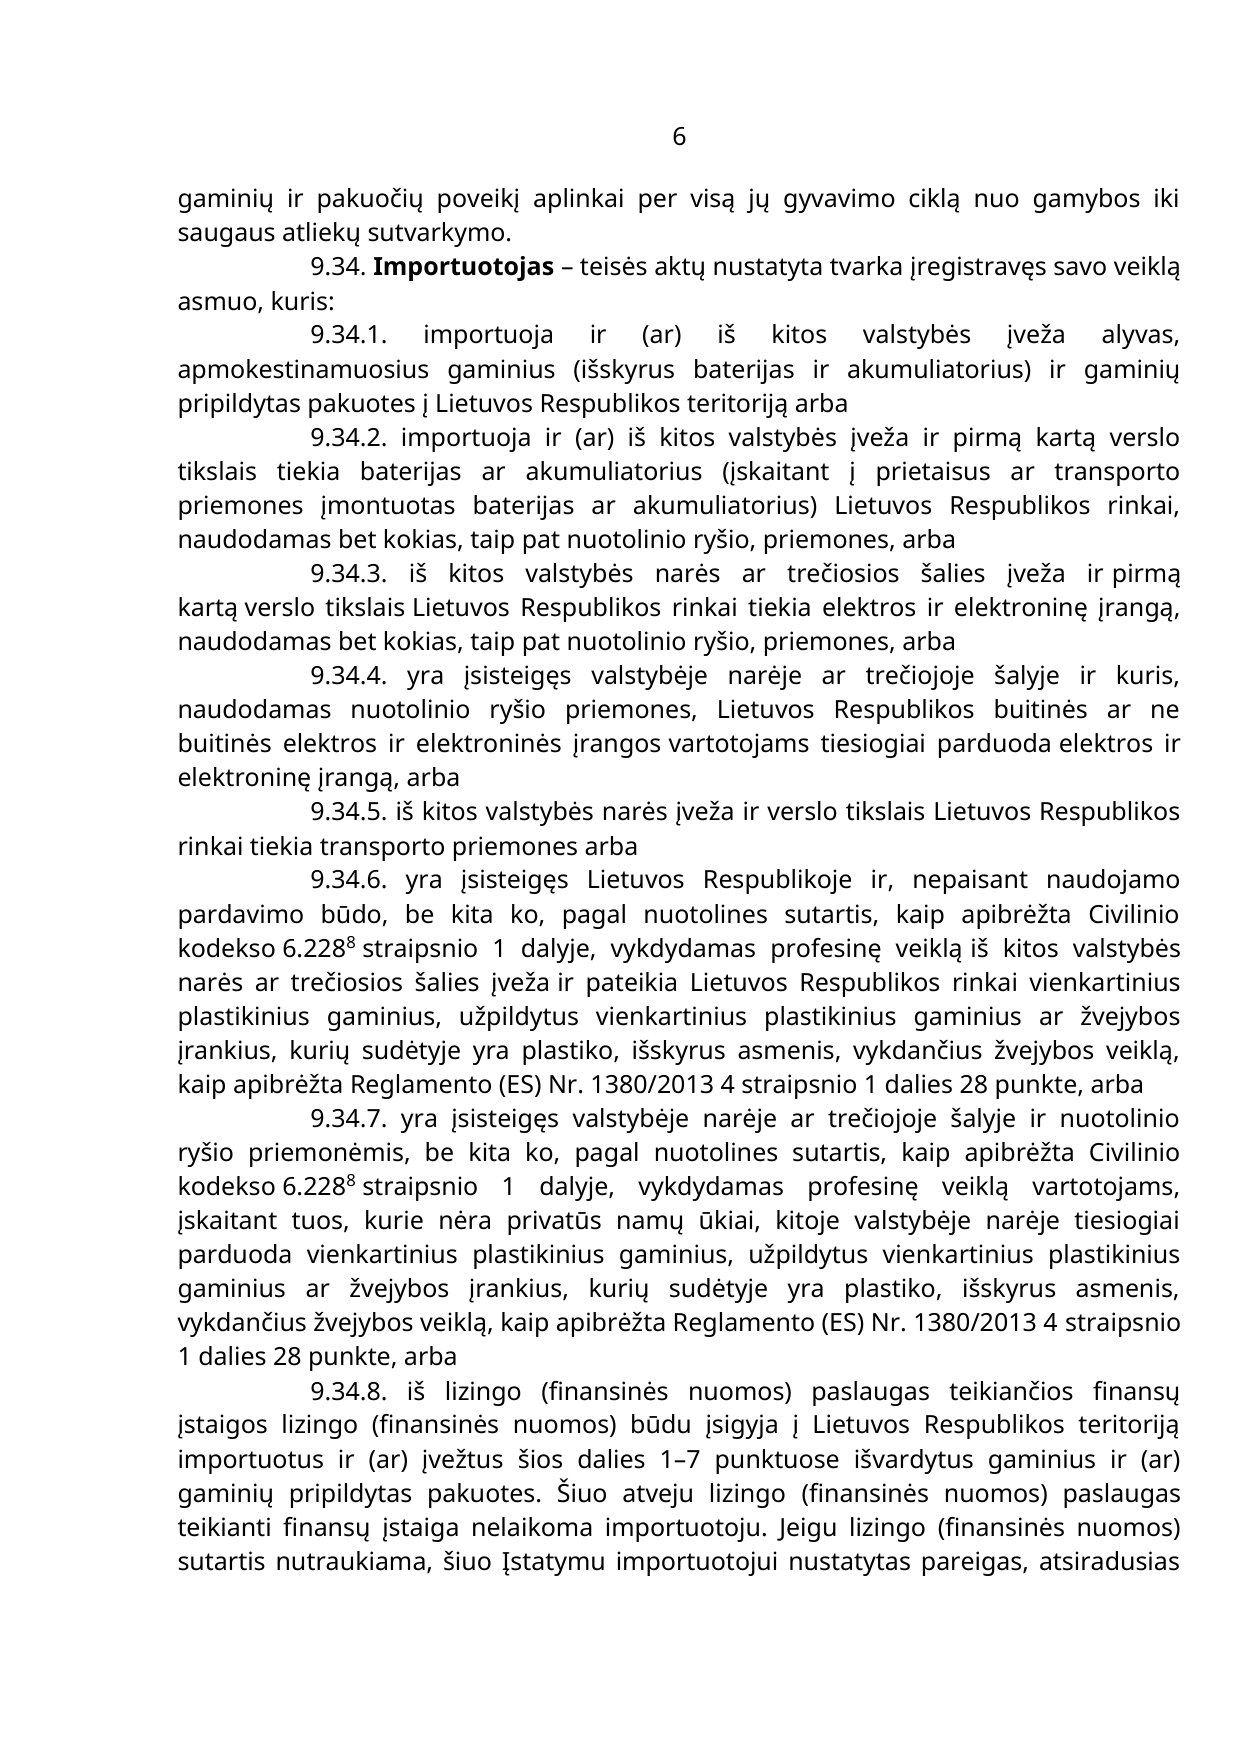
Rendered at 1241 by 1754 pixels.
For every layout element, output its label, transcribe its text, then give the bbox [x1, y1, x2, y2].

text 9.34.5. iš kitos valstybės narės įveža ir verslo tikslais Lietuvos Respublikos rinkai tiekia transporto priemones arba [177, 794, 1181, 862]
text 9.34.2. importuoja ir (ar) iš kitos valstybės įveža ir pirmą kartą verslo tikslais tiekia baterijas ar akumuliatorius (įskaitant į prietaisus ar transporto priemones įmontuotas baterijas ar akumuliatorius) Lietuvos Respublikos rinkai, naudodamas bet kokias, taip pat nuotolinio ryšio, priemones, arba [177, 419, 1181, 556]
text gaminių ir pakuočių poveikį aplinkai per visą jų gyvavimo ciklą nuo gamybos iki saugaus atliekų sutvarkymo. [177, 181, 1181, 249]
text 9.34.3. iš kitos valstybės narės ar trečiosios šalies įveža ir pirmą kartą verslo tikslais Lietuvos Respublikos rinkai tiekia elektros ir elektroninę įrangą, naudodamas bet kokias, taip pat nuotolinio ryšio, priemones, arba [177, 556, 1181, 658]
text 9.34. Importuotojas – teisės aktų nustatyta tvarka įregistravęs savo veiklą asmuo, kuris: [177, 249, 1181, 317]
text 9.34.8. iš lizingo (finansinės nuomos) paslaugas teikiančios finansų įstaigos lizingo (finansinės nuomos) būdu įsigyja į Lietuvos Respublikos teritoriją importuotus ir (ar) įvežtus šios dalies 1–7 punktuose išvardytus gaminius ir (ar) gaminių pripildytas pakuotes. Šiuo atveju lizingo (finansinės nuomos) paslaugas teikianti finansų įstaiga nelaikoma importuotoju. Jeigu lizingo (finansinės nuomos) sutartis nutraukiama, šiuo Įstatymu importuotojui nustatytas pareigas, atsiradusias [177, 1373, 1181, 1577]
text 9.34.7. yra įsisteigęs valstybėje narėje ar trečiojoje šalyje ir nuotolinio ryšio priemonėmis, be kita ko, pagal nuotolines sutartis, kaip apibrėžta Civilinio kodekso 6.2288 straipsnio 1 dalyje, vykdydamas profesinę veiklą vartotojams, įskaitant tuos, kurie nėra privatūs namų ūkiai, kitoje valstybėje narėje tiesiogiai parduoda vienkartinius plastikinius gaminius, užpildytus vienkartinius plastikinius gaminius ar žvejybos įrankius, kurių sudėtyje yra plastiko, išskyrus asmenis, vykdančius žvejybos veiklą, kaip apibrėžta Reglamento (ES) Nr. 1380/2013 4 straipsnio 1 dalies 28 punkte, arba [177, 1101, 1181, 1373]
text 9.34.4. yra įsisteigęs valstybėje narėje ar trečiojoje šalyje ir kuris, naudodamas nuotolinio ryšio priemones, Lietuvos Respublikos buitinės ar ne buitinės elektros ir elektroninės įrangos vartotojams tiesiogiai parduoda elektros ir elektroninę įrangą, arba [177, 658, 1181, 794]
text 9.34.1. importuoja ir (ar) iš kitos valstybės įveža alyvas, apmokestinamuosius gaminius (išskyrus baterijas ir akumuliatorius) ir gaminių pripildytas pakuotes į Lietuvos Respublikos teritoriją arba [177, 317, 1181, 419]
text 9.34.6. yra įsisteigęs Lietuvos Respublikoje ir, nepaisant naudojamo pardavimo būdo, be kita ko, pagal nuotolines sutartis, kaip apibrėžta Civilinio kodekso 6.2288 straipsnio 1 dalyje, vykdydamas profesinę veiklą iš kitos valstybės narės ar trečiosios šalies įveža ir pateikia Lietuvos Respublikos rinkai vienkartinius plastikinius gaminius, užpildytus vienkartinius plastikinius gaminius ar žvejybos įrankius, kurių sudėtyje yra plastiko, išskyrus asmenis, vykdančius žvejybos veiklą, kaip apibrėžta Reglamento (ES) Nr. 1380/2013 4 straipsnio 1 dalies 28 punkte, arba [177, 862, 1181, 1101]
